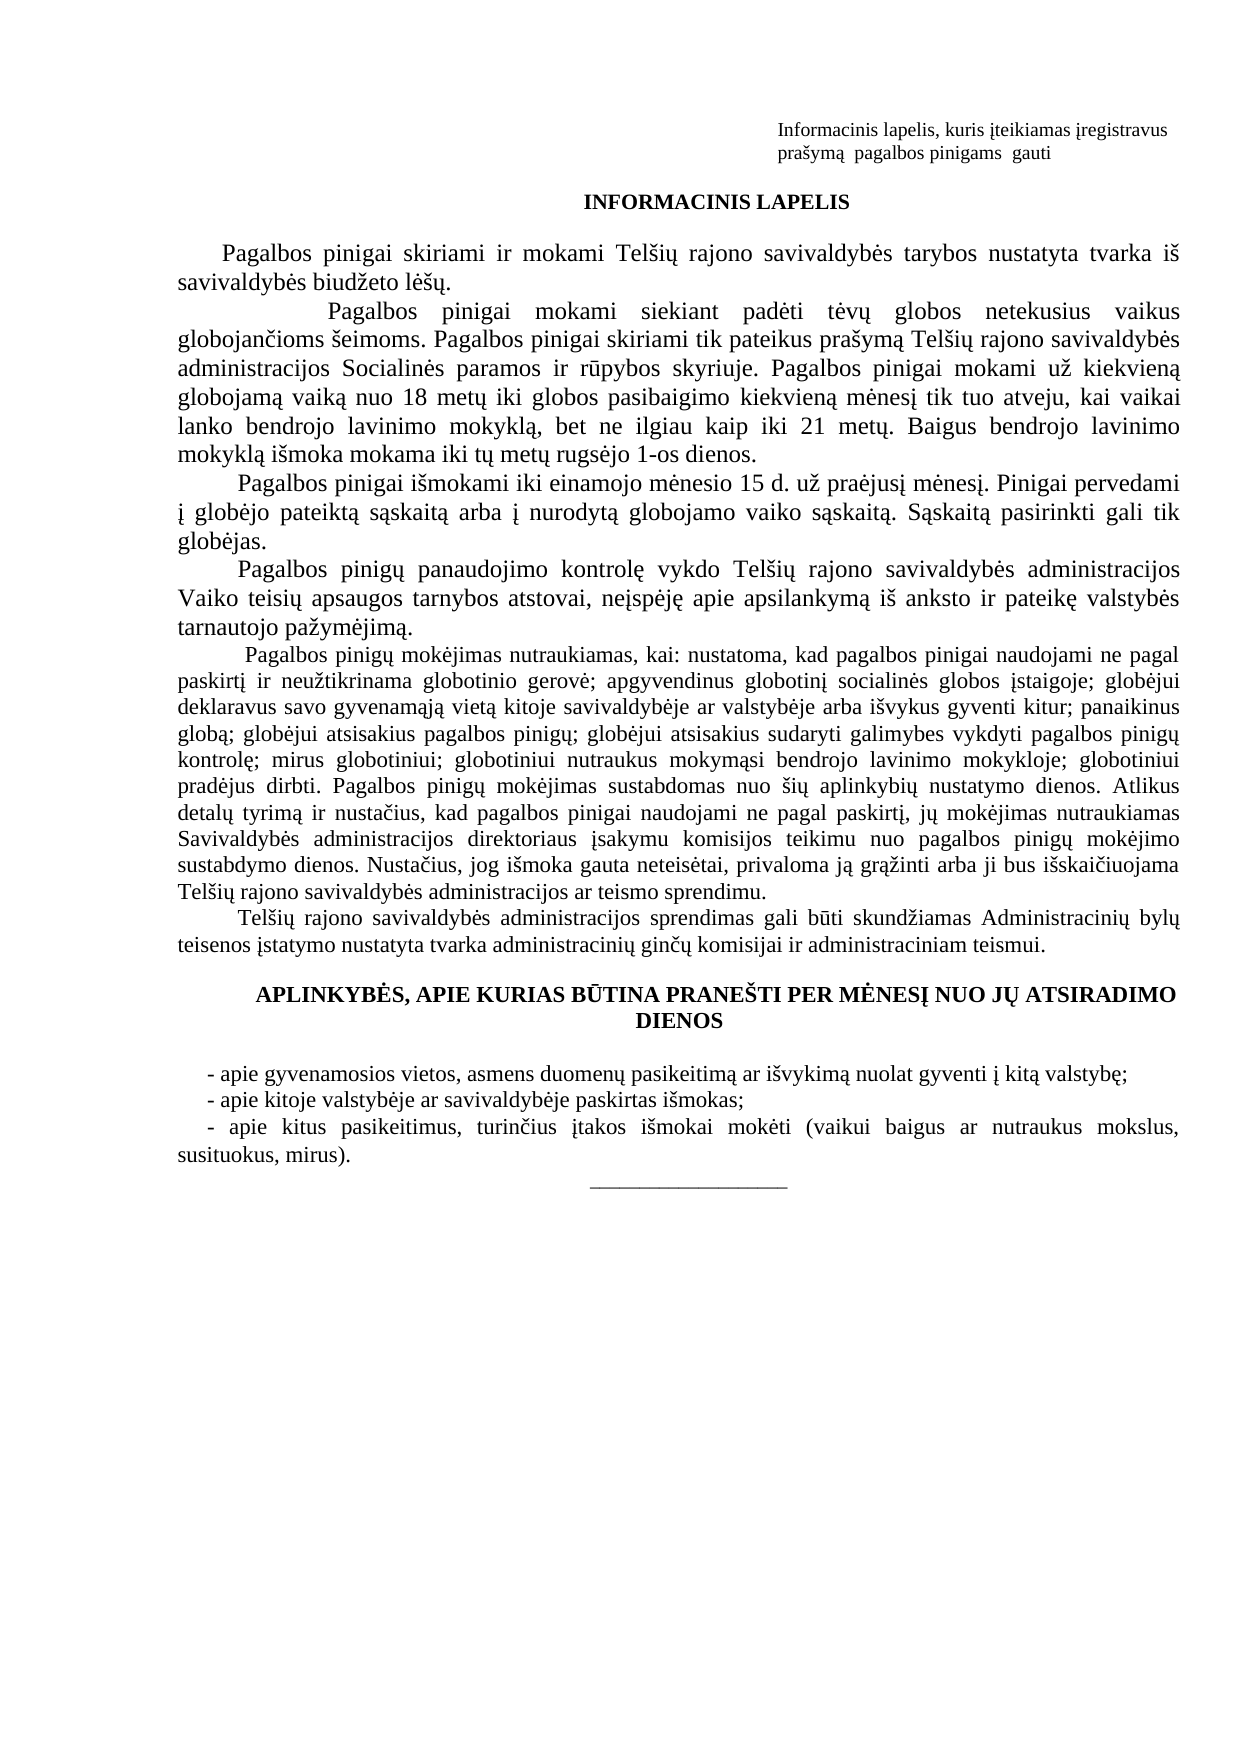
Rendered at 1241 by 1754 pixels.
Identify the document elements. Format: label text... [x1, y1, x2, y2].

text Pagalbos pinigai išmokami iki einamojo mėnesio 15 d. už praėjusį mėnesį. Pinigai pervedami į globėjo pateiktą sąskaitą arba į nurodytą globojamo vaiko sąskaitą. Sąskaitą pasirinkti gali tik globėjas. [177, 468, 1181, 554]
text - apie gyvenamosios vietos, asmens duomenų pasikeitimą ar išvykimą nuolat gyventi į kitą valstybę; [177, 1060, 1181, 1086]
text Pagalbos pinigų mokėjimas nutraukiamas, kai: nustatoma, kad pagalbos pinigai naudojami ne pagal paskirtį ir neužtikrinama globotinio gerovė; apgyvendinus globotinį socialinės globos įstaigoje; globėjui deklaravus savo gyvenamąją vietą kitoje savivaldybėje ar valstybėje arba išvykus gyventi kitur; panaikinus globą; globėjui atsisakius pagalbos pinigų; globėjui atsisakius sudaryti galimybes vykdyti pagalbos pinigų kontrolę; mirus globotiniui; globotiniui nutraukus mokymąsi bendrojo lavinimo mokykloje; globotiniui pradėjus dirbti. Pagalbos pinigų mokėjimas sustabdomas nuo šių aplinkybių nustatymo dienos. Atlikus detalų tyrimą ir nustačius, kad pagalbos pinigai naudojami ne pagal paskirtį, jų mokėjimas nutraukiamas Savivaldybės administracijos direktoriaus įsakymu komisijos teikimu nuo pagalbos pinigų mokėjimo sustabdymo dienos. Nustačius, jog išmoka gauta neteisėtai, privaloma ją grąžinti arba ji bus išskaičiuojama Telšių rajono savivaldybės administracijos ar teismo sprendimu. [177, 641, 1181, 904]
text INFORMACINIS LAPELIS [177, 189, 1181, 214]
text Pagalbos pinigų panaudojimo kontrolę vykdo Telšių rajono savivaldybės administracijos Vaiko teisių apsaugos tarnybos atstovai, neįspėję apie apsilankymą iš anksto ir pateikę valstybės tarnautojo pažymėjimą. [177, 554, 1181, 641]
text - apie kitoje valstybėje ar savivaldybėje paskirtas išmokas; [177, 1086, 1181, 1113]
text prašymą pagalbos pinigams gauti [702, 141, 1181, 164]
text Informacinis lapelis, kuris įteikiamas įregistravus [777, 118, 1181, 141]
text Pagalbos pinigai mokami siekiant padėti tėvų globos netekusius vaikus globojančioms šeimoms. Pagalbos pinigai skiriami tik pateikus prašymą Telšių rajono savivaldybės administracijos Socialinės paramos ir rūpybos skyriuje. Pagalbos pinigai mokami už kiekvieną globojamą vaiką nuo 18 metų iki globos pasibaigimo kiekvieną mėnesį tik tuo atveju, kai vaikai lanko bendrojo lavinimo mokyklą, bet ne ilgiau kaip iki 21 metų. Baigus bendrojo lavinimo mokyklą išmoka mokama iki tų metų rugsėjo 1-os dienos. [177, 296, 1181, 468]
text Telšių rajono savivaldybės administracijos sprendimas gali būti skundžiamas Administracinių bylų teisenos įstatymo nustatyta tvarka administracinių ginčų komisijai ir administraciniam teismui. [177, 904, 1181, 957]
text APLINKYBĖS, APIE KURIAS BŪTINA PRANEŠTI Per mėnesį nuo jų atsiradimo dienos [177, 981, 1181, 1034]
text Pagalbos pinigai skiriami ir mokami Telšių rajono savivaldybės tarybos nustatyta tvarka iš savivaldybės biudžeto lėšų. [177, 238, 1181, 296]
text - apie kitus pasikeitimus, turinčius įtakos išmokai mokėti (vaikui baigus ar nutraukus mokslus, susituokus, mirus). [177, 1113, 1181, 1168]
text ____________________ [196, 1168, 1181, 1191]
